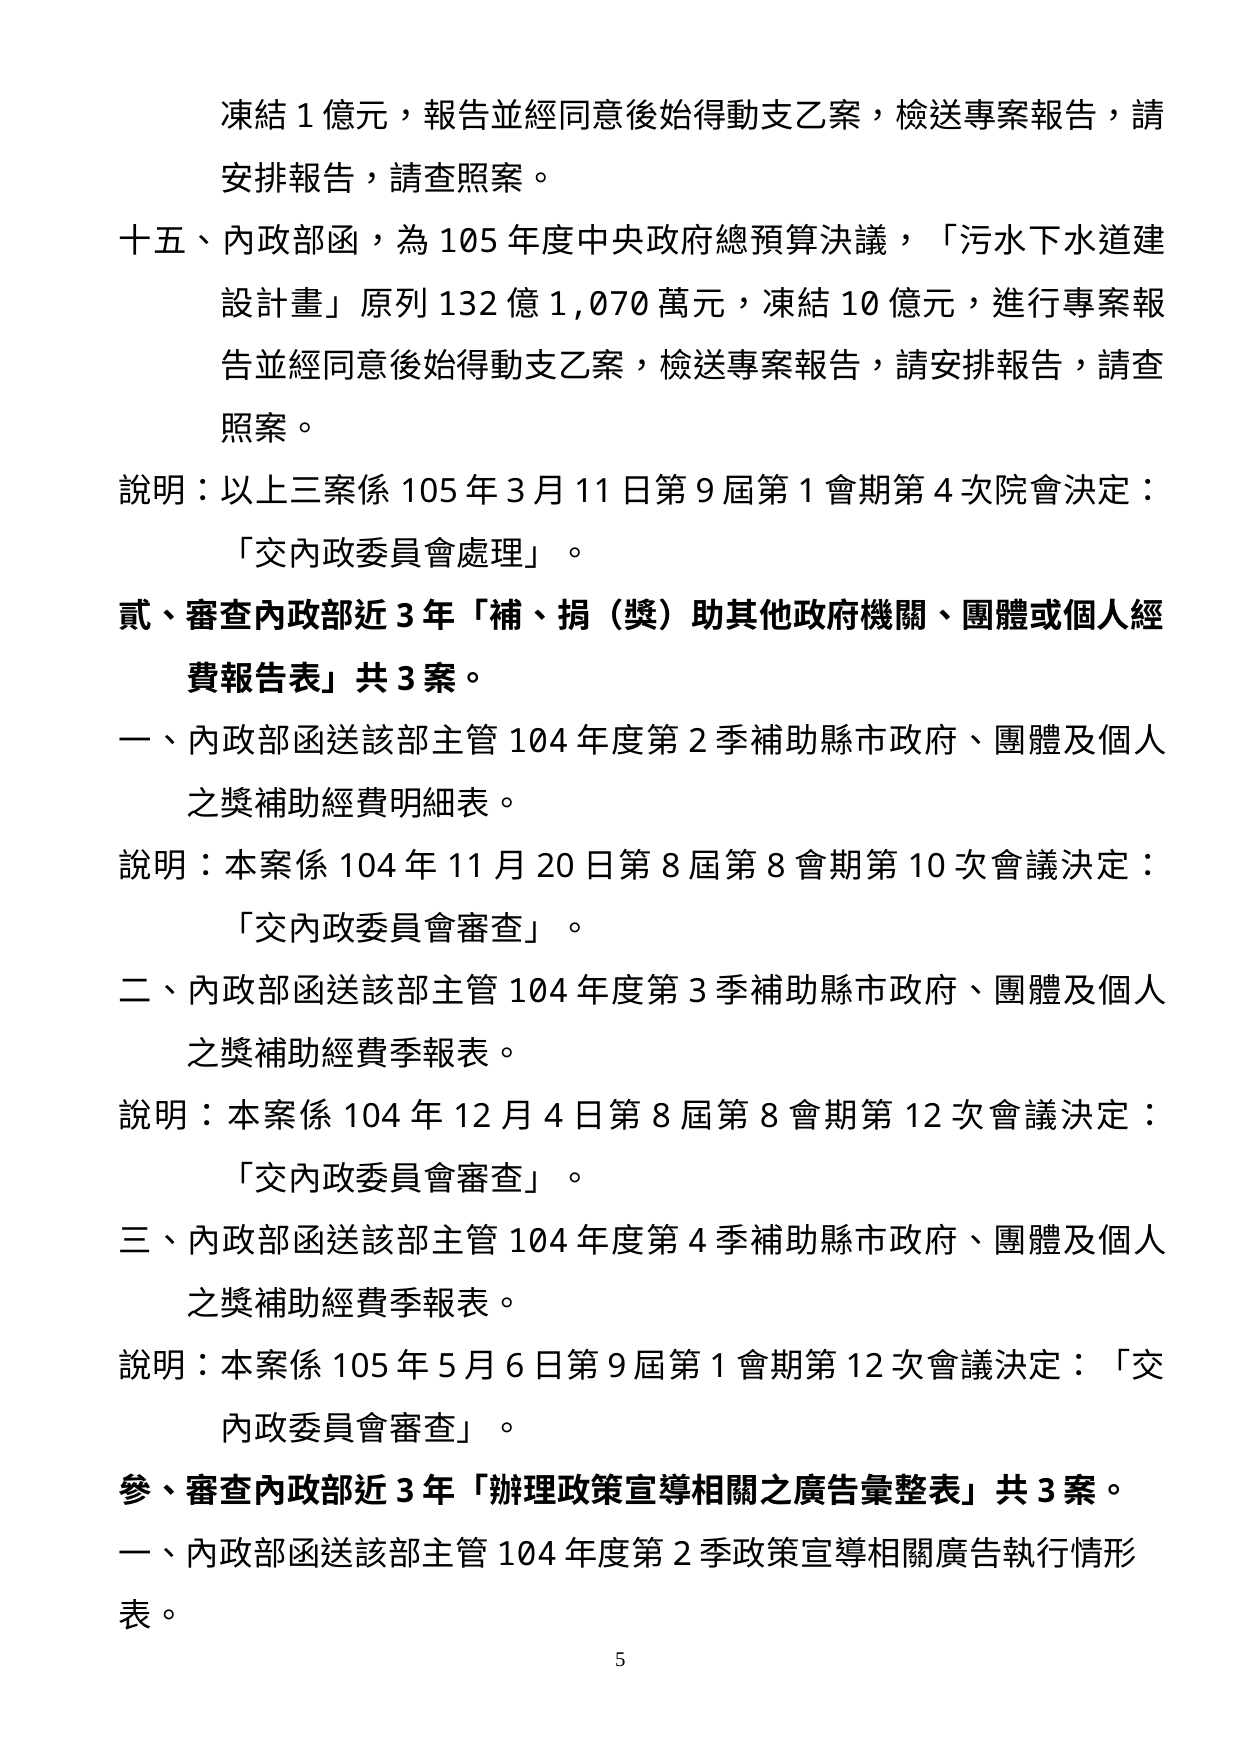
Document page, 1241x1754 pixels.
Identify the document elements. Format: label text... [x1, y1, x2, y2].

text 說明：本案係105年5月6日第9屆第1會期第12次會議決定：「交內政委員會審查」。 [118, 1322, 1166, 1447]
text 十五、內政部函，為105年度中央政府總預算決議，「污水下水道建設計畫」原列132億1,070萬元，凍結10億元，進行專案報告並經同意後始得動支乙案，檢送專案報告，請安排報告，請查照案。 [118, 197, 1166, 447]
text 說明：本案係104年11月20日第8屆第8會期第10次會議決定：「交內政委員會審查」。 [118, 822, 1166, 947]
text 說明：以上三案係105年3月11日第9屆第1會期第4次院會決定：「交內政委員會處理」。 [118, 447, 1166, 572]
text 二、內政部函送該部主管104年度第3季補助縣市政府、團體及個人之獎補助經費季報表。 [118, 947, 1166, 1072]
text 三、內政部函送該部主管104年度第4季補助縣市政府、團體及個人之獎補助經費季報表。 [118, 1197, 1166, 1322]
text 十四、內政部函，為105年度中央政府總預算決議，「城鎮風貌型塑整體計畫─市區道路人本環境建設計畫」最後1年經費15億元，凍結1億元，報告並經同意後始得動支乙案，檢送專案報告，請安排報告，請查照案。 [118, 72, 1166, 197]
text 一、內政部函送該部主管104年度第2季補助縣市政府、團體及個人之獎補助經費明細表。 [118, 697, 1166, 822]
text 貳、審查內政部近3年「補、捐（獎）助其他政府機關、團體或個人經費報告表」共3案。 [118, 572, 1166, 697]
text 一、內政部函送該部主管104年度第2季政策宣導相關廣告執行情形表。 [118, 1509, 1166, 1634]
text 說明：本案係104年12月4日第8屆第8會期第12次會議決定：「交內政委員會審查」。 [118, 1072, 1166, 1197]
text 參、審查內政部近3年「辦理政策宣導相關之廣告彙整表」共3案。 [118, 1447, 1166, 1509]
